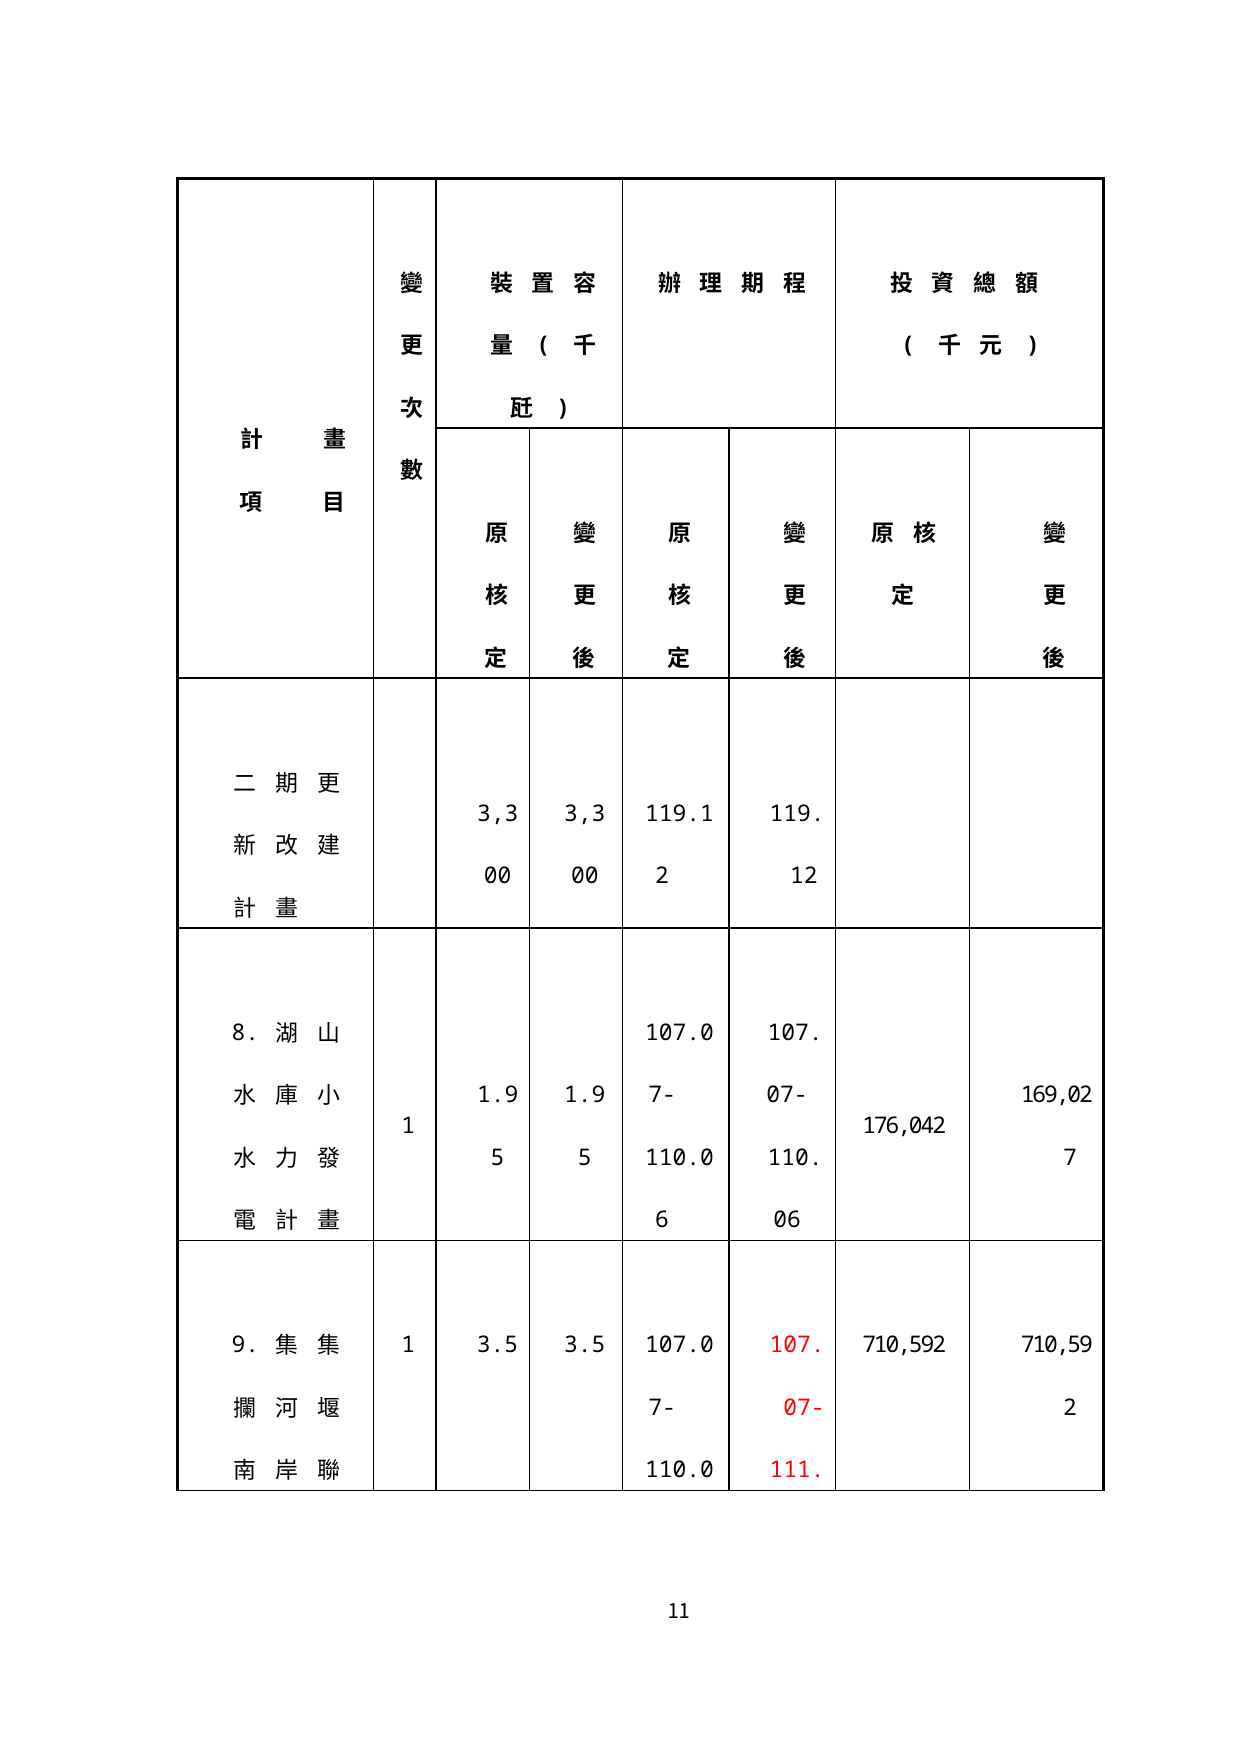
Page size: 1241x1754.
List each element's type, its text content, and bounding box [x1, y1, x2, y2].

table_cell 1 [374, 929, 435, 1240]
table_cell 107.07-110.06 [623, 929, 728, 1240]
table_cell 3,300 [530, 679, 622, 927]
table_header 投資總額(千元) [836, 180, 1102, 427]
table_cell 二期更新改建計畫 [179, 679, 373, 927]
table_cell 107.07-110.0 [623, 1241, 728, 1490]
table_cell 原核定 [437, 429, 529, 677]
table_cell 710,592 [836, 1241, 969, 1490]
table_header 計 畫 項 目 [179, 180, 373, 677]
table_cell 9.集集攔河堰南岸聯 [179, 1241, 373, 1490]
table_cell 8.湖山水庫小水力發電計畫 [179, 929, 373, 1240]
table_cell 107.07-111. [730, 1241, 835, 1490]
table_cell 119.12 [730, 679, 835, 927]
table_cell [970, 679, 1102, 927]
table_cell 變更後 [970, 429, 1102, 677]
table_cell [374, 679, 435, 927]
table_cell 1.95 [530, 929, 622, 1240]
table_cell 變更後 [530, 429, 622, 677]
table_cell [836, 679, 969, 927]
table_header 裝置容量(千瓩) [437, 180, 622, 427]
table_header 變更次數 [374, 180, 435, 677]
table_cell 1.95 [437, 929, 529, 1240]
table_cell 119.12 [623, 679, 728, 927]
table_header 辦理期程 [623, 180, 835, 427]
table_cell 變更後 [730, 429, 835, 677]
table_cell 176,042 [836, 929, 969, 1240]
table_cell 3.5 [530, 1241, 622, 1490]
table_cell 1 [374, 1241, 435, 1490]
table_cell 710,592 [970, 1241, 1102, 1490]
table_cell 3.5 [437, 1241, 529, 1490]
table_cell 原核定 [623, 429, 728, 677]
table_cell 107.07-110.06 [730, 929, 835, 1240]
table_cell 3,300 [437, 679, 529, 927]
table_cell 原核定 [836, 429, 969, 677]
table_cell 169,027 [970, 929, 1102, 1240]
